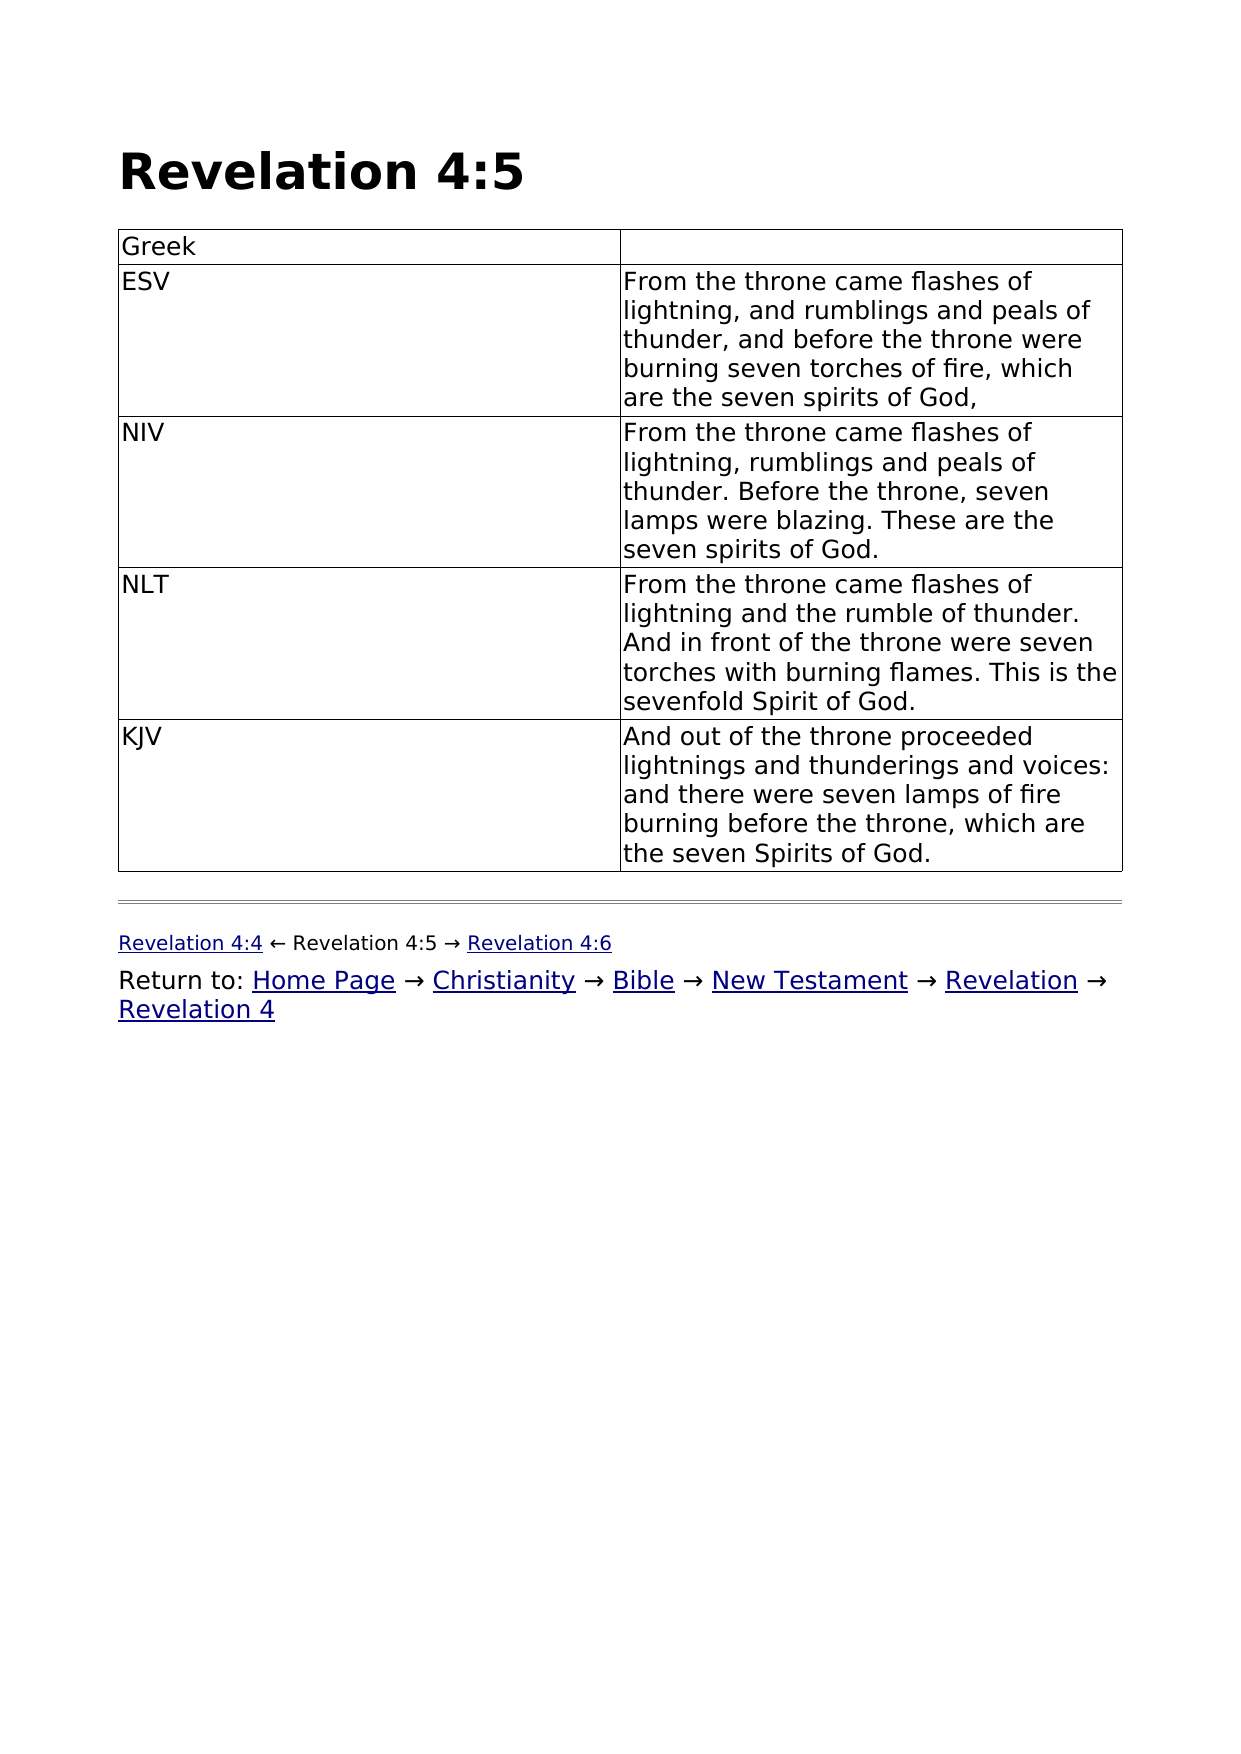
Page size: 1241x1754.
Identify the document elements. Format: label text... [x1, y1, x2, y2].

table_cell And out of the throne proceeded lightnings and thunderings and voices: and there were seven lamps of fire burning before the throne, which are the seven Spirits of God. [621, 720, 1122, 871]
table_cell KJV [119, 720, 620, 871]
subtitle Revelation 4:5 [118, 143, 1122, 201]
text Revelation 4:4 ← Revelation 4:5 → Revelation 4:6 [118, 932, 1122, 966]
table_header [621, 230, 1122, 264]
table_cell NIV [119, 417, 620, 567]
table_cell ESV [119, 265, 620, 416]
table_cell NLT [119, 568, 620, 719]
table_header Greek [119, 230, 620, 264]
table_cell From the throne came flashes of lightning, and rumblings and peals of thunder, and before the throne were burning seven torches of fire, which are the seven spirits of God, [621, 265, 1122, 416]
table_cell From the throne came flashes of lightning and the rumble of thunder. And in front of the throne were seven torches with burning flames. This is the sevenfold Spirit of God. [621, 568, 1122, 719]
text Return to: Home Page → Christianity → Bible → New Testament → Revelation → Revelation 4 [118, 966, 1122, 1024]
table_cell From the throne came flashes of lightning, rumblings and peals of thunder. Before the throne, seven lamps were blazing. These are the seven spirits of God. [621, 417, 1122, 567]
